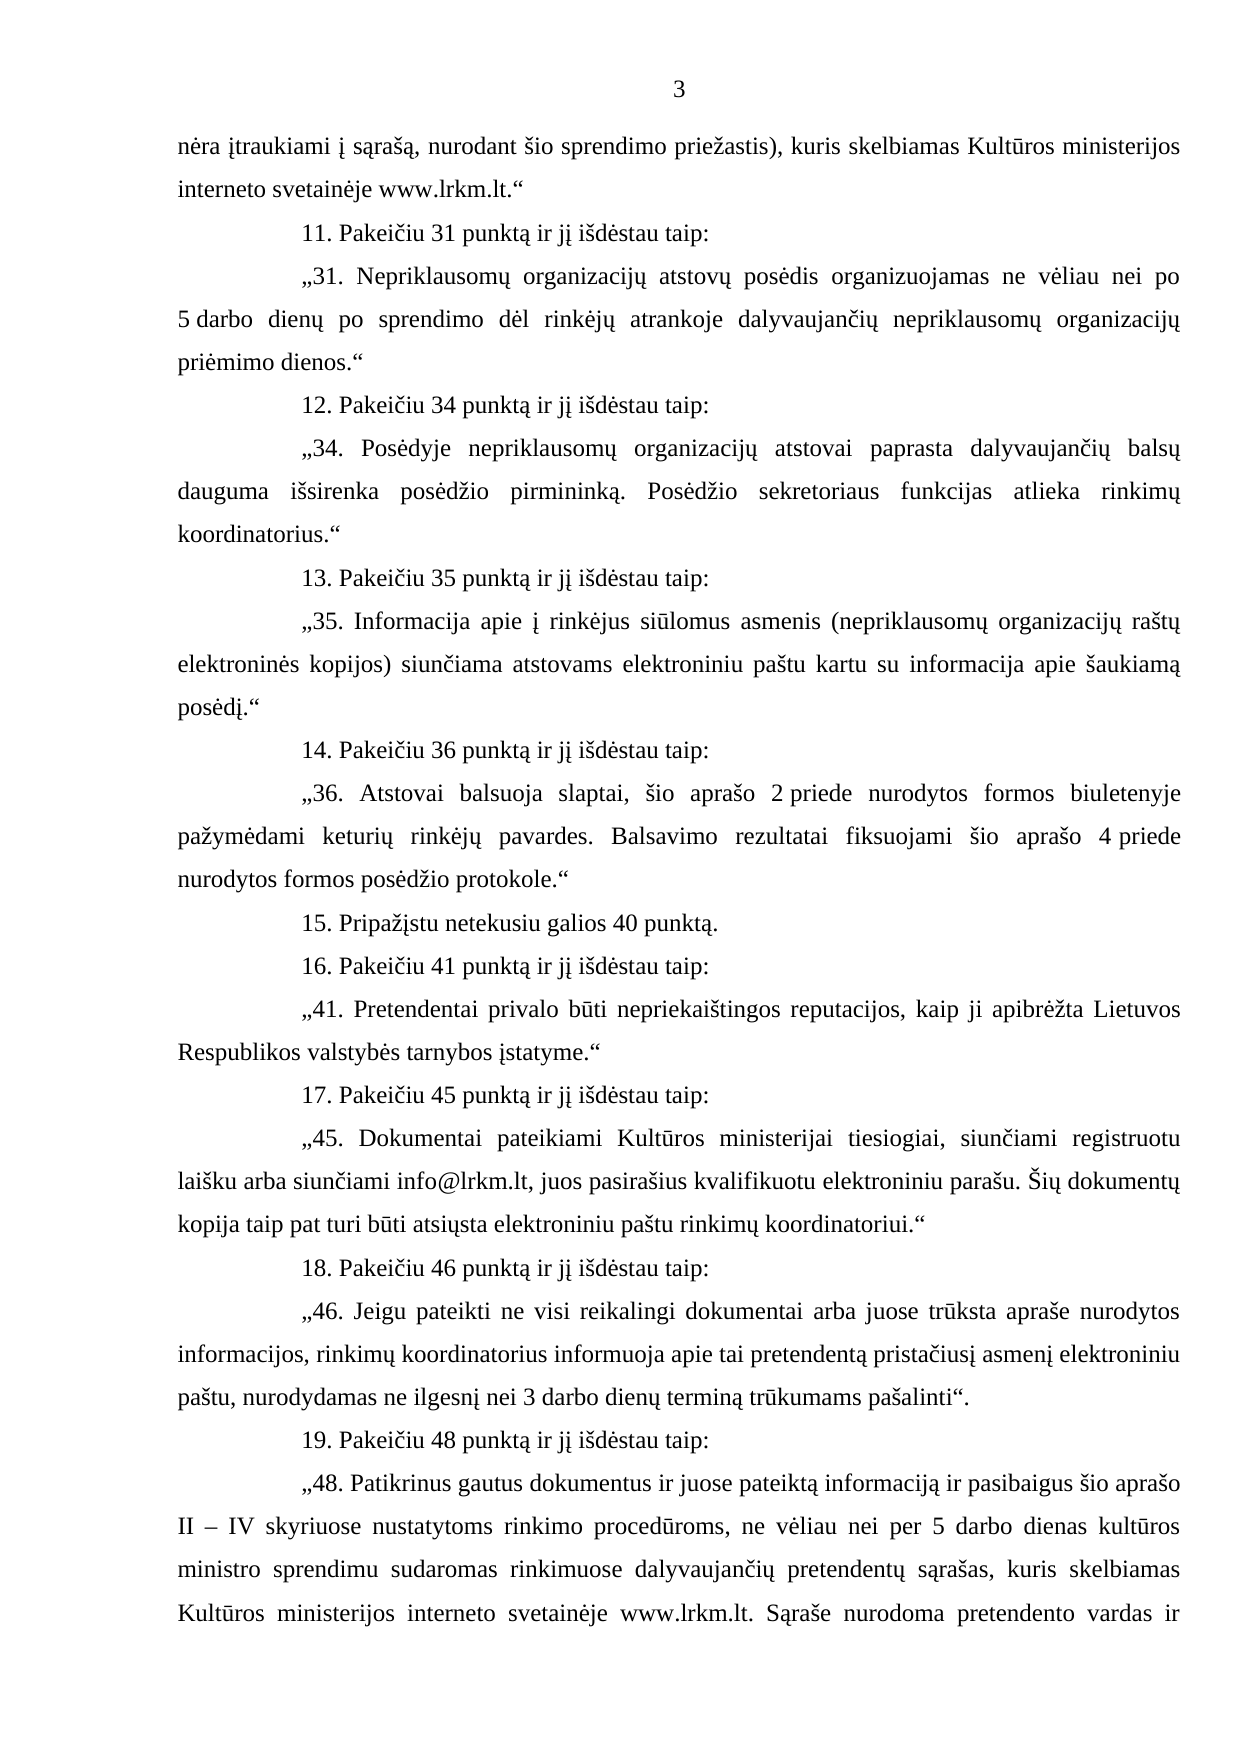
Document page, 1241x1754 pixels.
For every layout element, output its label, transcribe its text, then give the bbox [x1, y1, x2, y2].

text 13. Pakeičiu 35 punktą ir jį išdėstau taip: [177, 563, 1181, 591]
text „35. Informacija apie į rinkėjus siūlomus asmenis (nepriklausomų organizacijų raštų elektroninės kopijos) siunčiama atstovams elektroniniu paštu kartu su informacija apie šaukiamą posėdį.“ [177, 606, 1181, 721]
text „34. Posėdyje nepriklausomų organizacijų atstovai paprasta dalyvaujančių balsų dauguma išsirenka posėdžio pirmininką. Posėdžio sekretoriaus funkcijas atlieka rinkimų koordinatorius.“ [177, 433, 1181, 548]
text 16. Pakeičiu 41 punktą ir jį išdėstau taip: [177, 951, 1181, 979]
text „31. Nepriklausomų organizacijų atstovų posėdis organizuojamas ne vėliau nei po 5 darbo dienų po sprendimo dėl rinkėjų atrankoje dalyvaujančių nepriklausomų organizacijų priėmimo dienos.“ [177, 261, 1181, 376]
text 18. Pakeičiu 46 punktą ir jį išdėstau taip: [177, 1253, 1181, 1281]
text „48. Patikrinus gautus dokumentus ir juose pateiktą informaciją ir pasibaigus šio aprašo II – IV skyriuose nustatytoms rinkimo procedūroms, ne vėliau nei per 5 darbo dienas kultūros ministro sprendimu sudaromas rinkimuose dalyvaujančių pretendentų sąrašas, kuris skelbiamas Kultūros ministerijos interneto svetainėje www.lrkm.lt. Sąraše nurodoma pretendento vardas ir [177, 1468, 1181, 1626]
text „41. Pretendentai privalo būti nepriekaištingos reputacijos, kaip ji apibrėžta Lietuvos Respublikos valstybės tarnybos įstatyme.“ [177, 994, 1181, 1066]
text 17. Pakeičiu 45 punktą ir jį išdėstau taip: [177, 1080, 1181, 1109]
text 14. Pakeičiu 36 punktą ir jį išdėstau taip: [177, 735, 1181, 764]
text 11. Pakeičiu 31 punktą ir jį išdėstau taip: [177, 218, 1181, 246]
text „46. Jeigu pateikti ne visi reikalingi dokumentai arba juose trūksta apraše nurodytos informacijos, rinkimų koordinatorius informuoja apie tai pretendentą pristačiusį asmenį elektroniniu paštu, nurodydamas ne ilgesnį nei 3 darbo dienų terminą trūkumams pašalinti“. [177, 1296, 1181, 1411]
text 19. Pakeičiu 48 punktą ir jį išdėstau taip: [177, 1425, 1181, 1454]
text 12. Pakeičiu 34 punktą ir jį išdėstau taip: [177, 390, 1181, 419]
text „36. Atstovai balsuoja slaptai, šio aprašo 2 priede nurodytos formos biuletenyje pažymėdami keturių rinkėjų pavardes. Balsavimo rezultatai fiksuojami šio aprašo 4 priede nurodytos formos posėdžio protokole.“ [177, 778, 1181, 893]
text nėra įtraukiami į sąrašą, nurodant šio sprendimo priežastis), kuris skelbiamas Kultūros ministerijos interneto svetainėje www.lrkm.lt.“ [177, 131, 1181, 203]
text „45. Dokumentai pateikiami Kultūros ministerijai tiesiogiai, siunčiami registruotu laišku arba siunčiami info@lrkm.lt, juos pasirašius kvalifikuotu elektroniniu parašu. Šių dokumentų kopija taip pat turi būti atsiųsta elektroniniu paštu rinkimų koordinatoriui.“ [177, 1123, 1181, 1238]
text 15. Pripažįstu netekusiu galios 40 punktą. [177, 908, 1181, 936]
